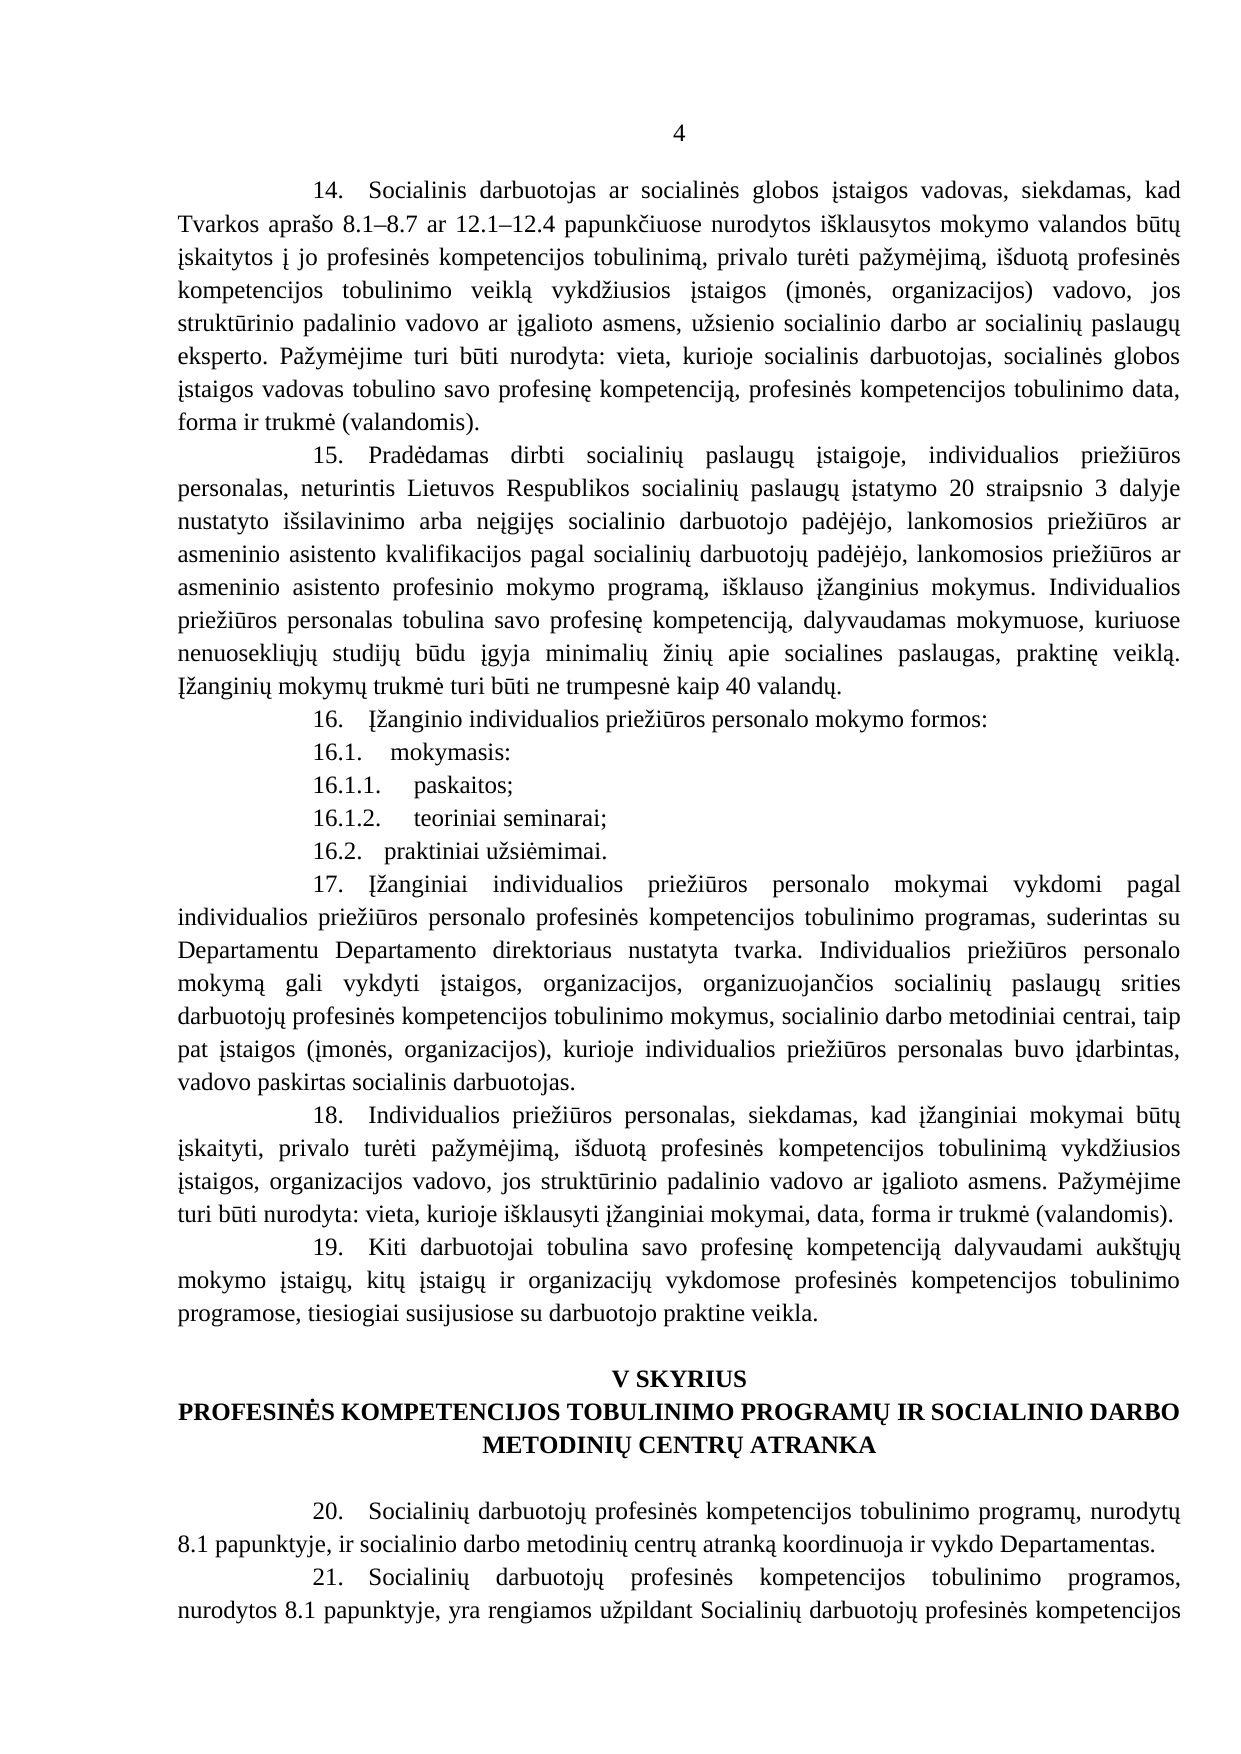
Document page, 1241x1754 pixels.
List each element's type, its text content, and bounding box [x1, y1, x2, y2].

text 16.1.1. paskaitos; [177, 770, 1181, 799]
text 21. Socialinių darbuotojų profesinės kompetencijos tobulinimo programos, nurodytos 8.1 papunktyje, yra rengiamos užpildant Socialinių darbuotojų profesinės kompetencijos [177, 1562, 1181, 1624]
text 17. Įžanginiai individualios priežiūros personalo mokymai vykdomi pagal individualios priežiūros personalo profesinės kompetencijos tobulinimo programas, suderintas su Departamentu Departamento direktoriaus nustatyta tvarka. Individualios priežiūros personalo mokymą gali vykdyti įstaigos, organizacijos, organizuojančios socialinių paslaugų srities darbuotojų profesinės kompetencijos tobulinimo mokymus, socialinio darbo metodiniai centrai, taip pat įstaigos (įmonės, organizacijos), kurioje individualios priežiūros personalas buvo įdarbintas, vadovo paskirtas socialinis darbuotojas. [177, 869, 1181, 1096]
text 16.2. praktiniai užsiėmimai. [177, 836, 1181, 865]
text 16. Įžanginio individualios priežiūros personalo mokymo formos: [177, 704, 1181, 733]
text V SKYRIUS [177, 1364, 1181, 1393]
text 15. Pradėdamas dirbti socialinių paslaugų įstaigoje, individualios priežiūros personalas, neturintis Lietuvos Respublikos socialinių paslaugų įstatymo 20 straipsnio 3 dalyje nustatyto išsilavinimo arba neįgijęs socialinio darbuotojo padėjėjo, lankomosios priežiūros ar asmeninio asistento kvalifikacijos pagal socialinių darbuotojų padėjėjo, lankomosios priežiūros ar asmeninio asistento profesinio mokymo programą, išklauso įžanginius mokymus. Individualios priežiūros personalas tobulina savo profesinę kompetenciją, dalyvaudamas mokymuose, kuriuose nenuosekliųjų studijų būdu įgyja minimalių žinių apie socialines paslaugas, praktinę veiklą. Įžanginių mokymų trukmė turi būti ne trumpesnė kaip 40 valandų. [177, 440, 1181, 700]
text PROFESINĖS KOMPETENCIJOS TOBULINIMO PROGRAMŲ IR SOCIALINIO DARBO METODINIŲ CENTRŲ ATRANKA [177, 1397, 1181, 1459]
text 16.1.2. teoriniai seminarai; [177, 803, 1181, 832]
text 14. Socialinis darbuotojas ar socialinės globos įstaigos vadovas, siekdamas, kad Tvarkos aprašo 8.1–8.7 ar 12.1–12.4 papunkčiuose nurodytos išklausytos mokymo valandos būtų įskaitytos į jo profesinės kompetencijos tobulinimą, privalo turėti pažymėjimą, išduotą profesinės kompetencijos tobulinimo veiklą vykdžiusios įstaigos (įmonės, organizacijos) vadovo, jos struktūrinio padalinio vadovo ar įgalioto asmens, užsienio socialinio darbo ar socialinių paslaugų eksperto. Pažymėjime turi būti nurodyta: vieta, kurioje socialinis darbuotojas, socialinės globos įstaigos vadovas tobulino savo profesinę kompetenciją, profesinės kompetencijos tobulinimo data, forma ir trukmė (valandomis). [177, 176, 1181, 436]
text 20. Socialinių darbuotojų profesinės kompetencijos tobulinimo programų, nurodytų 8.1 papunktyje, ir socialinio darbo metodinių centrų atranką koordinuoja ir vykdo Departamentas. [177, 1496, 1181, 1558]
text 19. Kiti darbuotojai tobulina savo profesinę kompetenciją dalyvaudami aukštųjų mokymo įstaigų, kitų įstaigų ir organizacijų vykdomose profesinės kompetencijos tobulinimo programose, tiesiogiai susijusiose su darbuotojo praktine veikla. [177, 1232, 1181, 1327]
text 16.1. mokymasis: [177, 737, 1181, 766]
text 18. Individualios priežiūros personalas, siekdamas, kad įžanginiai mokymai būtų įskaityti, privalo turėti pažymėjimą, išduotą profesinės kompetencijos tobulinimą vykdžiusios įstaigos, organizacijos vadovo, jos struktūrinio padalinio vadovo ar įgalioto asmens. Pažymėjime turi būti nurodyta: vieta, kurioje išklausyti įžanginiai mokymai, data, forma ir trukmė (valandomis). [177, 1100, 1181, 1228]
